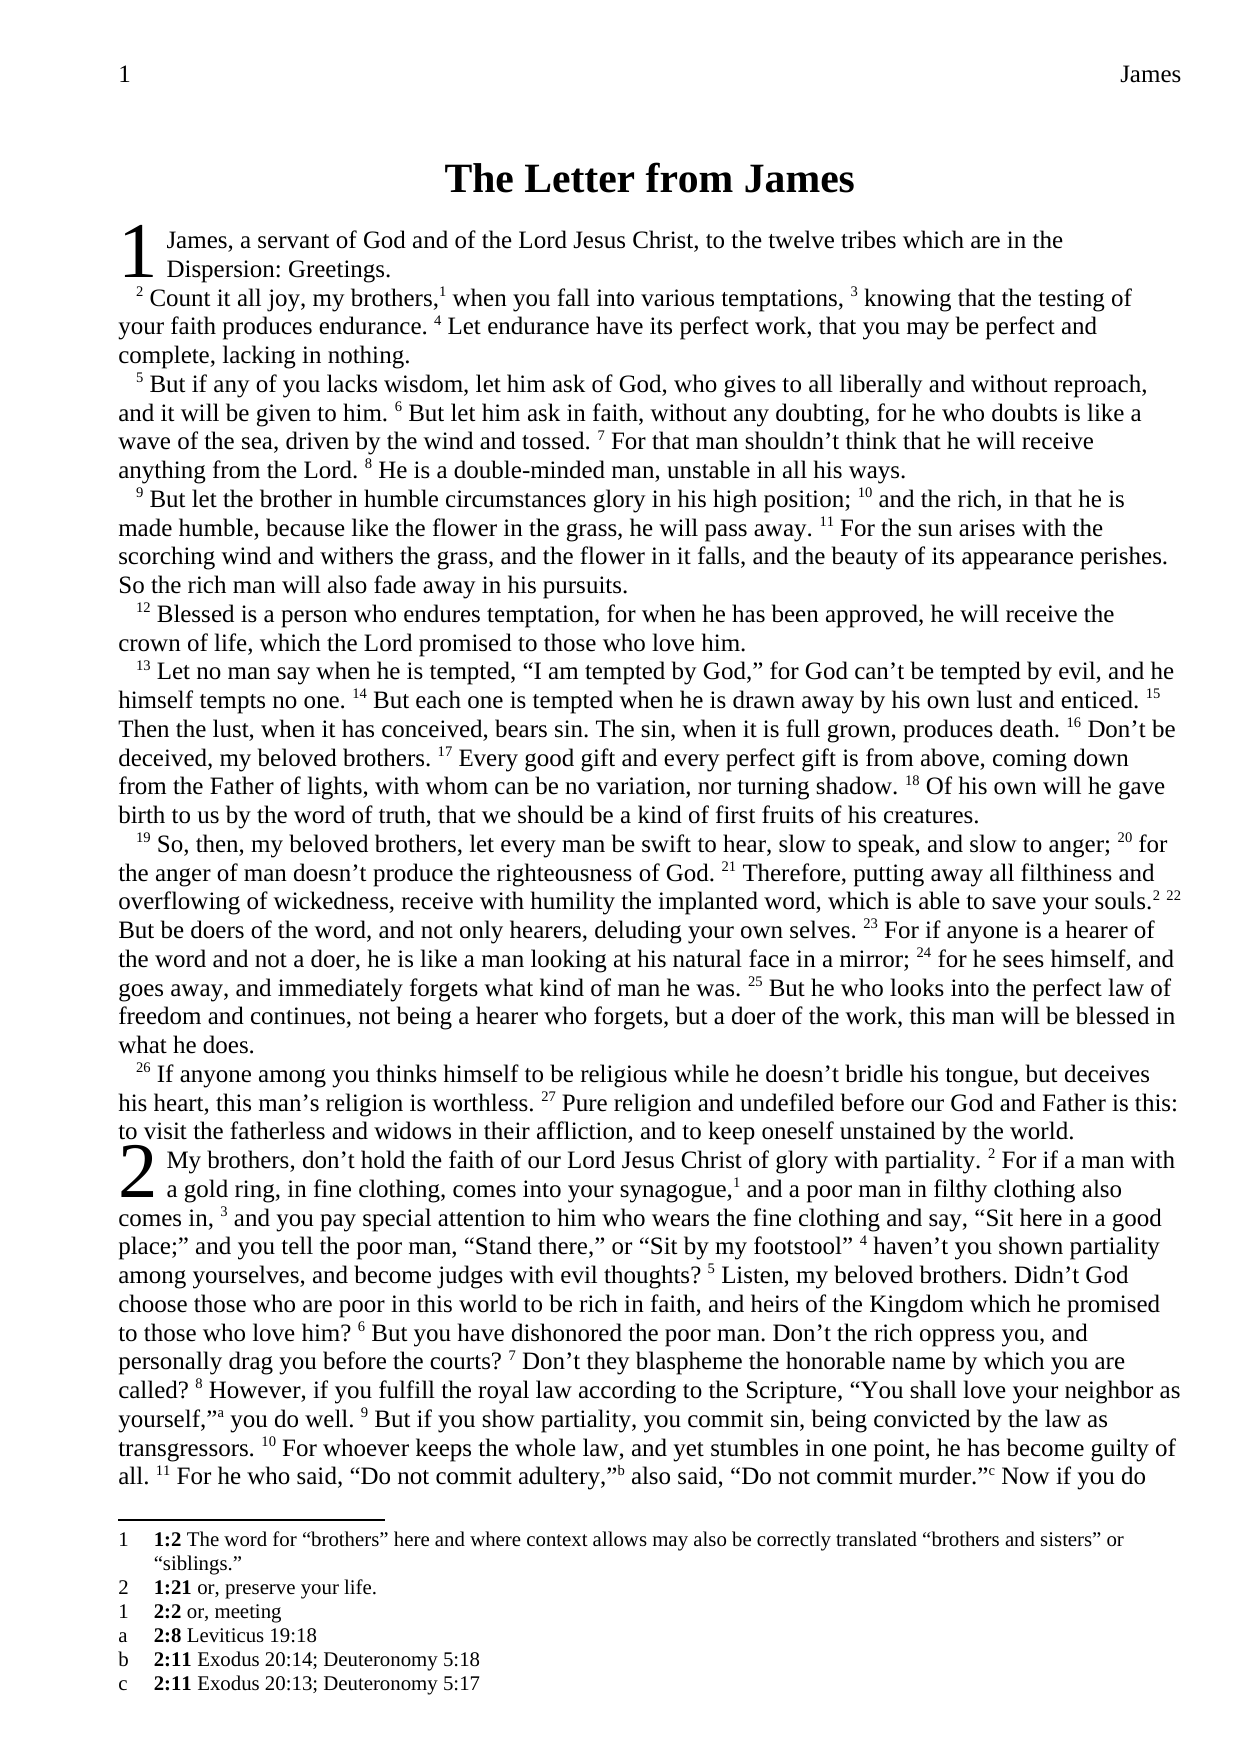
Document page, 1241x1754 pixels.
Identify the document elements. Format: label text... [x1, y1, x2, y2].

text 2 Count it all joy, my brothers, when you fall into various temptations, 3 knowing that the testing of your faith produces endurance. 4 Let endurance have its perfect work, that you may be perfect and complete, lacking in nothing. [118, 283, 1181, 369]
text 1:21 or, preserve your life. [118, 1574, 1181, 1599]
text 2:8 Leviticus 19:18 [118, 1623, 1181, 1647]
text 2:2 or, meeting [118, 1599, 1181, 1623]
text 2:11 Exodus 20:13; Deuteronomy 5:17 [118, 1671, 1181, 1695]
text 26 If anyone among you thinks himself to be religious while he doesn’t bridle his tongue, but deceives his heart, this man’s religion is worthless. 27 Pure religion and undefiled before our God and Father is this: to visit the fatherless and widows in their affliction, and to keep oneself unstained by the world. [118, 1059, 1181, 1145]
text The Letter from James [118, 153, 1181, 201]
text 9 But let the brother in humble circumstances glory in his high position; 10 and the rich, in that he is made humble, because like the flower in the grass, he will pass away. 11 For the sun arises with the scorching wind and withers the grass, and the flower in it falls, and the beauty of its appearance perishes. So the rich man will also fade away in his pursuits. [118, 484, 1181, 599]
text 19 So, then, my beloved brothers, let every man be swift to hear, slow to speak, and slow to anger; 20 for the anger of man doesn’t produce the righteousness of God. 21 Therefore, putting away all filthiness and overflowing of wickedness, receive with humility the implanted word, which is able to save your souls. 22 But be doers of the word, and not only hearers, deluding your own selves. 23 For if anyone is a hearer of the word and not a doer, he is like a man looking at his natural face in a mirror; 24 for he sees himself, and goes away, and immediately forgets what kind of man he was. 25 But he who looks into the perfect law of freedom and continues, not being a hearer who forgets, but a doer of the work, this man will be blessed in what he does. [118, 829, 1181, 1059]
text 1James, a servant of God and of the Lord Jesus Christ, to the twelve tribes which are in the Dispersion: Greetings. [118, 225, 1181, 283]
text 5 But if any of you lacks wisdom, let him ask of God, who gives to all liberally and without reproach, and it will be given to him. 6 But let him ask in faith, without any doubting, for he who doubts is like a wave of the sea, driven by the wind and tossed. 7 For that man shouldn’t think that he will receive anything from the Lord. 8 He is a double-minded man, unstable in all his ways. [118, 369, 1181, 484]
text 2My brothers, don’t hold the faith of our Lord Jesus Christ of glory with partiality. 2 For if a man with a gold ring, in fine clothing, comes into your synagogue, and a poor man in filthy clothing also comes in, 3 and you pay special attention to him who wears the fine clothing and say, “Sit here in a good place;” and you tell the poor man, “Stand there,” or “Sit by my footstool” 4 haven’t you shown partiality among yourselves, and become judges with evil thoughts? 5 Listen, my beloved brothers. Didn’t God choose those who are poor in this world to be rich in faith, and heirs of the Kingdom which he promised to those who love him? 6 But you have dishonored the poor man. Don’t the rich oppress you, and personally drag you before the courts? 7 Don’t they blaspheme the honorable name by which you are called? 8 However, if you fulfill the royal law according to the Scripture, “You shall love your neighbor as yourself,” you do well. 9 But if you show partiality, you commit sin, being convicted by the law as transgressors. 10 For whoever keeps the whole law, and yet stumbles in one point, he has become guilty of all. 11 For he who said, “Do not commit adultery,” also said, “Do not commit murder.” Now if you do not commit adultery, but murder, you have become a transgressor of the law. 12 So speak and so do, as men who are to be judged by a law of freedom. 13 For judgment is without mercy to him who has shown no mercy. Mercy triumphs over judgment. [118, 1145, 1181, 1490]
text 1:2 The word for “brothers” here and where context allows may also be correctly translated “brothers and sisters” or “siblings.” [118, 1526, 1181, 1574]
text 13 Let no man say when he is tempted, “I am tempted by God,” for God can’t be tempted by evil, and he himself tempts no one. 14 But each one is tempted when he is drawn away by his own lust and enticed. 15 Then the lust, when it has conceived, bears sin. The sin, when it is full grown, produces death. 16 Don’t be deceived, my beloved brothers. 17 Every good gift and every perfect gift is from above, coming down from the Father of lights, with whom can be no variation, nor turning shadow. 18 Of his own will he gave birth to us by the word of truth, that we should be a kind of first fruits of his creatures. [118, 656, 1181, 829]
text 2:11 Exodus 20:14; Deuteronomy 5:18 [118, 1647, 1181, 1671]
text 12 Blessed is a person who endures temptation, for when he has been approved, he will receive the crown of life, which the Lord promised to those who love him. [118, 599, 1181, 656]
